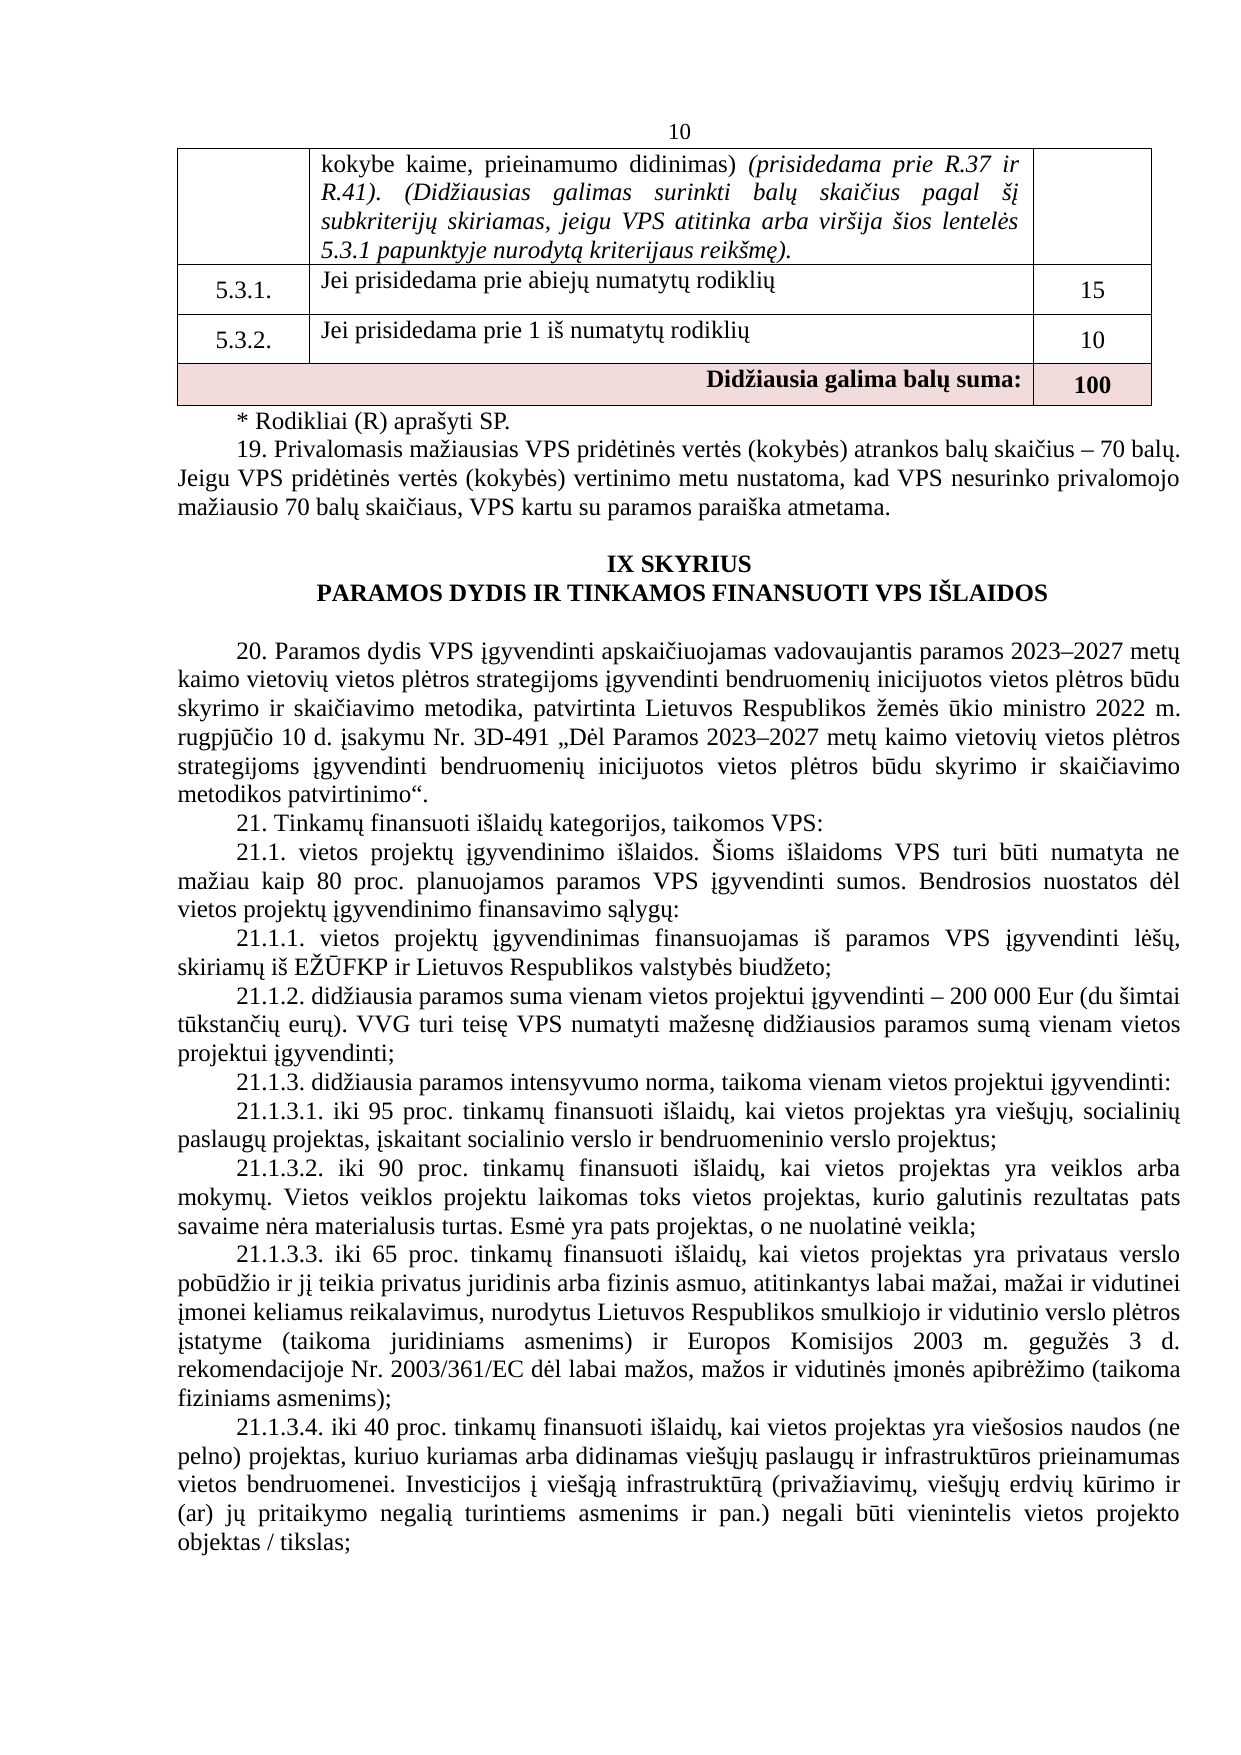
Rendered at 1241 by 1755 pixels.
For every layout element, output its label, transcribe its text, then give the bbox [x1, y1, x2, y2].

table_cell kokybe kaime, prieinamumo didinimas) (prisidedama prie R.37 ir R.41). (Didžiausias galimas surinkti balų skaičius pagal šį subkriterijų skiriamas, jeigu VPS atitinka arba viršija šios lentelės 5.3.1 papunktyje nurodytą kriterijaus reikšmę). [310, 149, 1033, 264]
text IX SKYRIUS [177, 549, 1181, 578]
table_cell [178, 149, 309, 264]
text 21.1.3.2. iki 90 proc. tinkamų finansuoti išlaidų, kai vietos projektas yra veiklos arba mokymų. Vietos veiklos projektu laikomas toks vietos projektas, kurio galutinis rezultatas pats savaime nėra materialusis turtas. Esmė yra pats projektas, o ne nuolatinė veikla; [177, 1153, 1181, 1239]
table_cell [1034, 149, 1151, 264]
text 20. Paramos dydis VPS įgyvendinti apskaičiuojamas vadovaujantis paramos 2023–2027 metų kaimo vietovių vietos plėtros strategijoms įgyvendinti bendruomenių inicijuotos vietos plėtros būdu skyrimo ir skaičiavimo metodika, patvirtinta Lietuvos Respublikos žemės ūkio ministro 2022 m. rugpjūčio 10 d. įsakymu Nr. 3D-491 „Dėl Paramos 2023–2027 metų kaimo vietovių vietos plėtros strategijoms įgyvendinti bendruomenių inicijuotos vietos plėtros būdu skyrimo ir skaičiavimo metodikos patvirtinimo“. [177, 636, 1181, 808]
text 21.1.3.1. iki 95 proc. tinkamų finansuoti išlaidų, kai vietos projektas yra viešųjų, socialinių paslaugų projektas, įskaitant socialinio verslo ir bendruomeninio verslo projektus; [177, 1096, 1181, 1153]
table_cell Didžiausia galima balų suma: [178, 364, 1033, 405]
text 21.1.2. didžiausia paramos suma vienam vietos projektui įgyvendinti – 200 000 Eur (du šimtai tūkstančių eurų). VVG turi teisę VPS numatyti mažesnę didžiausios paramos sumą vienam vietos projektui įgyvendinti; [177, 981, 1181, 1067]
table_cell 100 [1034, 364, 1151, 405]
table_cell 15 [1034, 265, 1151, 314]
table_cell Jei prisidedama prie abiejų numatytų rodiklių [310, 265, 1033, 314]
text 21. Tinkamų finansuoti išlaidų kategorijos, taikomos VPS: [177, 808, 1181, 837]
table_cell 5.3.1. [178, 265, 309, 314]
text 21.1. vietos projektų įgyvendinimo išlaidos. Šioms išlaidoms VPS turi būti numatyta ne mažiau kaip 80 proc. planuojamos paramos VPS įgyvendinti sumos. Bendrosios nuostatos dėl vietos projektų įgyvendinimo finansavimo sąlygų: [177, 837, 1181, 923]
table_cell Jei prisidedama prie 1 iš numatytų rodiklių [310, 315, 1033, 363]
text 21.1.3.4. iki 40 proc. tinkamų finansuoti išlaidų, kai vietos projektas yra viešosios naudos (ne pelno) projektas, kuriuo kuriamas arba didinamas viešųjų paslaugų ir infrastruktūros prieinamumas vietos bendruomenei. Investicijos į viešąją infrastruktūrą (privažiavimų, viešųjų erdvių kūrimo ir (ar) jų pritaikymo negalią turintiems asmenims ir pan.) negali būti vienintelis vietos projekto objektas / tikslas; [177, 1412, 1181, 1556]
text 21.1.3.3. iki 65 proc. tinkamų finansuoti išlaidų, kai vietos projektas yra privataus verslo pobūdžio ir jį teikia privatus juridinis arba fizinis asmuo, atitinkantys labai mažai, mažai ir vidutinei įmonei keliamus reikalavimus, nurodytus Lietuvos Respublikos smulkiojo ir vidutinio verslo plėtros įstatyme (taikoma juridiniams asmenims) ir Europos Komisijos 2003 m. gegužės 3 d. rekomendacijoje Nr. 2003/361/EC dėl labai mažos, mažos ir vidutinės įmonės apibrėžimo (taikoma fiziniams asmenims); [177, 1239, 1181, 1412]
text 21.1.1. vietos projektų įgyvendinimas finansuojamas iš paramos VPS įgyvendinti lėšų, skiriamų iš EŽŪFKP ir Lietuvos Respublikos valstybės biudžeto; [177, 923, 1181, 981]
text PARAMOS DYDIS IR TINKAMOS FINANSUOTI VPS IŠLAIDOS [177, 578, 1181, 607]
text * Rodikliai (R) aprašyti SP. [177, 406, 1181, 434]
table_cell 10 [1034, 315, 1151, 363]
text 21.1.3. didžiausia paramos intensyvumo norma, taikoma vienam vietos projektui įgyvendinti: [177, 1067, 1181, 1096]
text 19. Privalomasis mažiausias VPS pridėtinės vertės (kokybės) atrankos balų skaičius – 70 balų. Jeigu VPS pridėtinės vertės (kokybės) vertinimo metu nustatoma, kad VPS nesurinko privalomojo mažiausio 70 balų skaičiaus, VPS kartu su paramos paraiška atmetama. [177, 434, 1181, 521]
table_cell 5.3.2. [178, 315, 309, 363]
